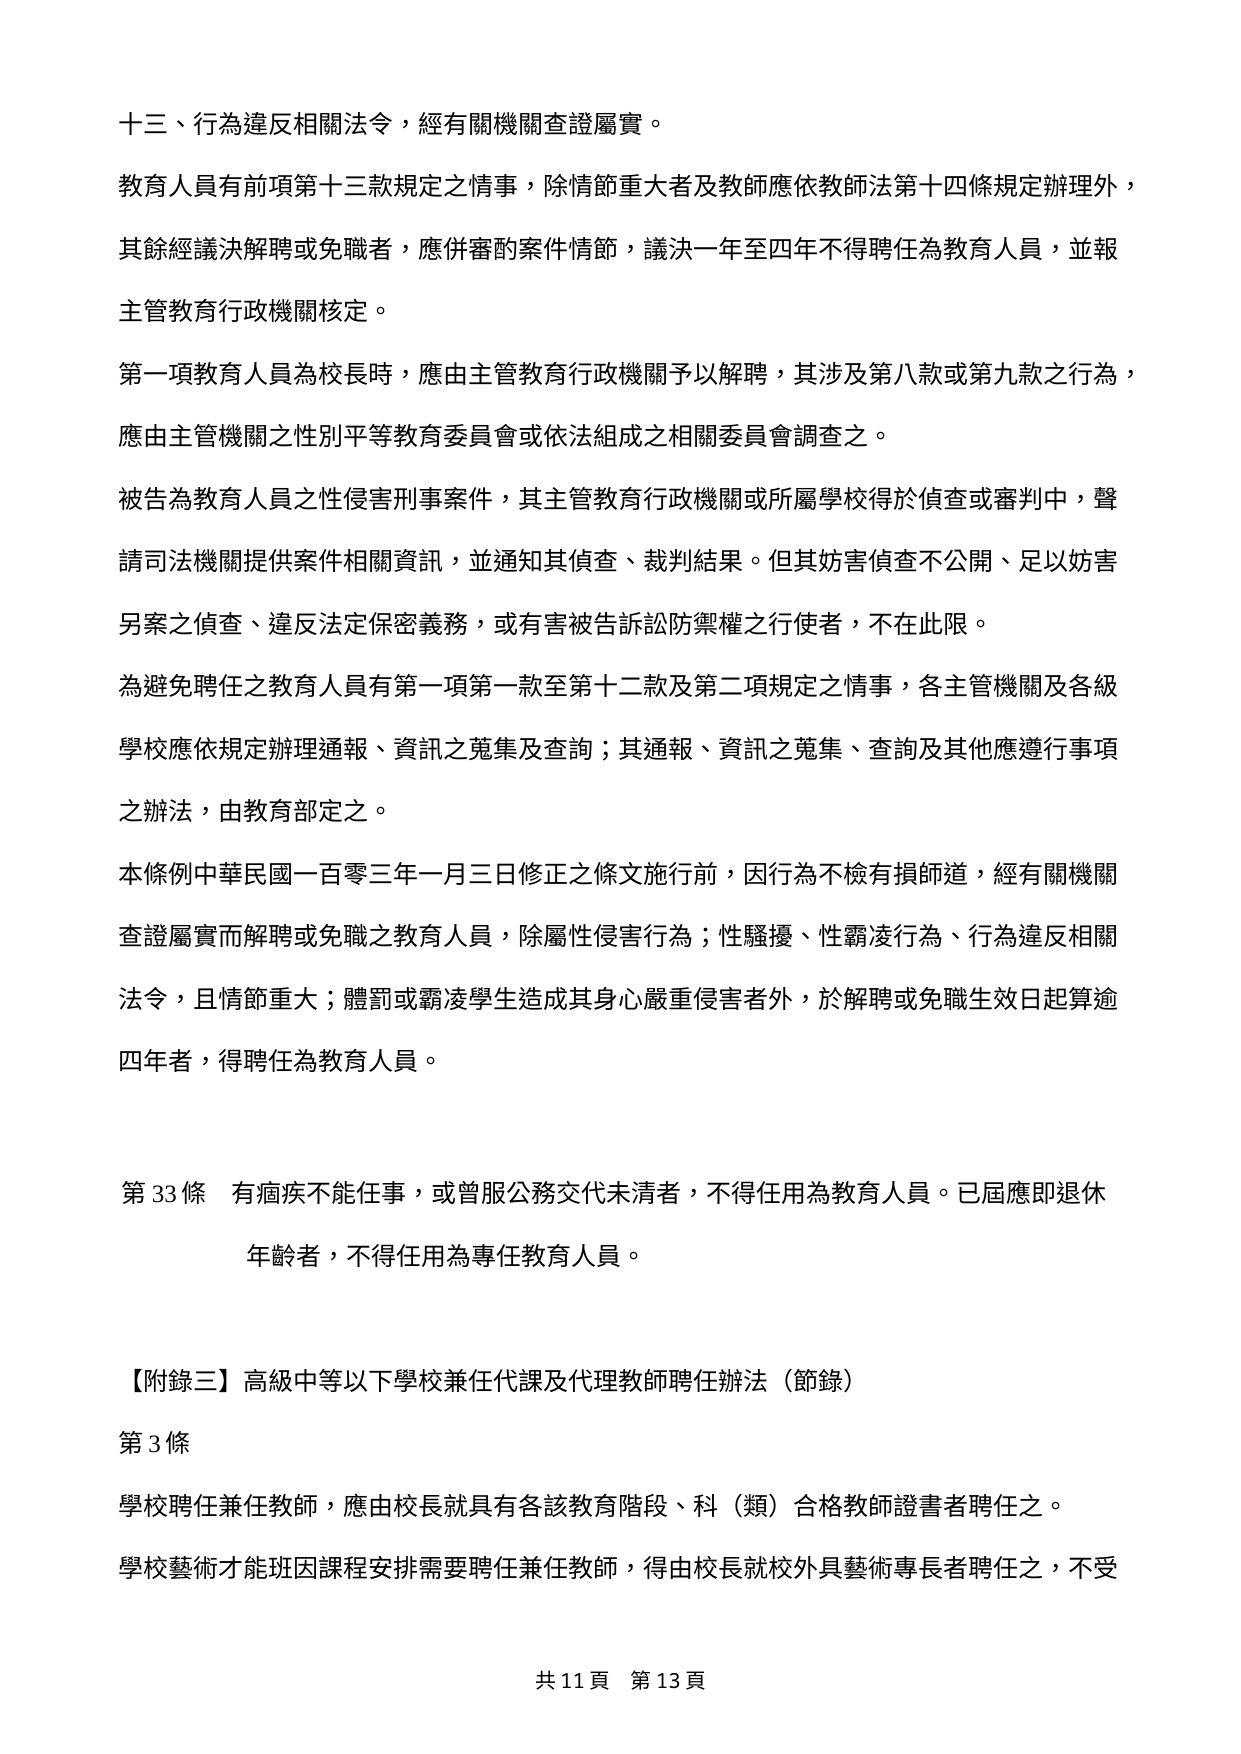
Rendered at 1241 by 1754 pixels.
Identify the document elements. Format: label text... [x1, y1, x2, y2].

text 【附錄三】高級中等以下學校兼任代課及代理教師聘任辦法（節錄） [118, 1337, 1122, 1400]
text 十三、行為違反相關法令，經有關機關查證屬實。 [118, 81, 1122, 143]
text 第3條 [118, 1400, 1122, 1462]
text 第33條 有痼疾不能任事，或曾服公務交代未清者，不得任用為教育人員。已屆應即退休年齡者，不得任用為專任教育人員。 [122, 1150, 1122, 1275]
text 被告為教育人員之性侵害刑事案件，其主管教育行政機關或所屬學校得於偵查或審判中，聲請司法機關提供案件相關資訊，並通知其偵查、裁判結果。但其妨害偵查不公開、足以妨害另案之偵查、違反法定保密義務，或有害被告訴訟防禦權之行使者，不在此限。 [118, 456, 1122, 643]
text 教育人員有前項第十三款規定之情事，除情節重大者及教師應依教師法第十四條規定辦理外，其餘經議決解聘或免職者，應併審酌案件情節，議決一年至四年不得聘任為教育人員，並報主管教育行政機關核定。 [118, 143, 1122, 331]
text 為避免聘任之教育人員有第一項第一款至第十二款及第二項規定之情事，各主管機關及各級學校應依規定辦理通報、資訊之蒐集及查詢；其通報、資訊之蒐集、查詢及其他應遵行事項之辦法，由教育部定之。 [118, 643, 1122, 831]
text 學校聘任兼任教師，應由校長就具有各該教育階段、科（類）合格教師證書者聘任之。 [118, 1462, 1122, 1525]
text 本條例中華民國一百零三年一月三日修正之條文施行前，因行為不檢有損師道，經有關機關查證屬實而解聘或免職之教育人員，除屬性侵害行為；性騷擾、性霸凌行為、行為違反相關法令，且情節重大；體罰或霸凌學生造成其身心嚴重侵害者外，於解聘或免職生效日起算逾四年者，得聘任為教育人員。 [118, 831, 1122, 1081]
text 學校藝術才能班因課程安排需要聘任兼任教師，得由校長就校外具藝術專長者聘任之，不受 [118, 1525, 1122, 1587]
text 第一項教育人員為校長時，應由主管教育行政機關予以解聘，其涉及第八款或第九款之行為，應由主管機關之性別平等教育委員會或依法組成之相關委員會調查之。 [118, 331, 1122, 456]
